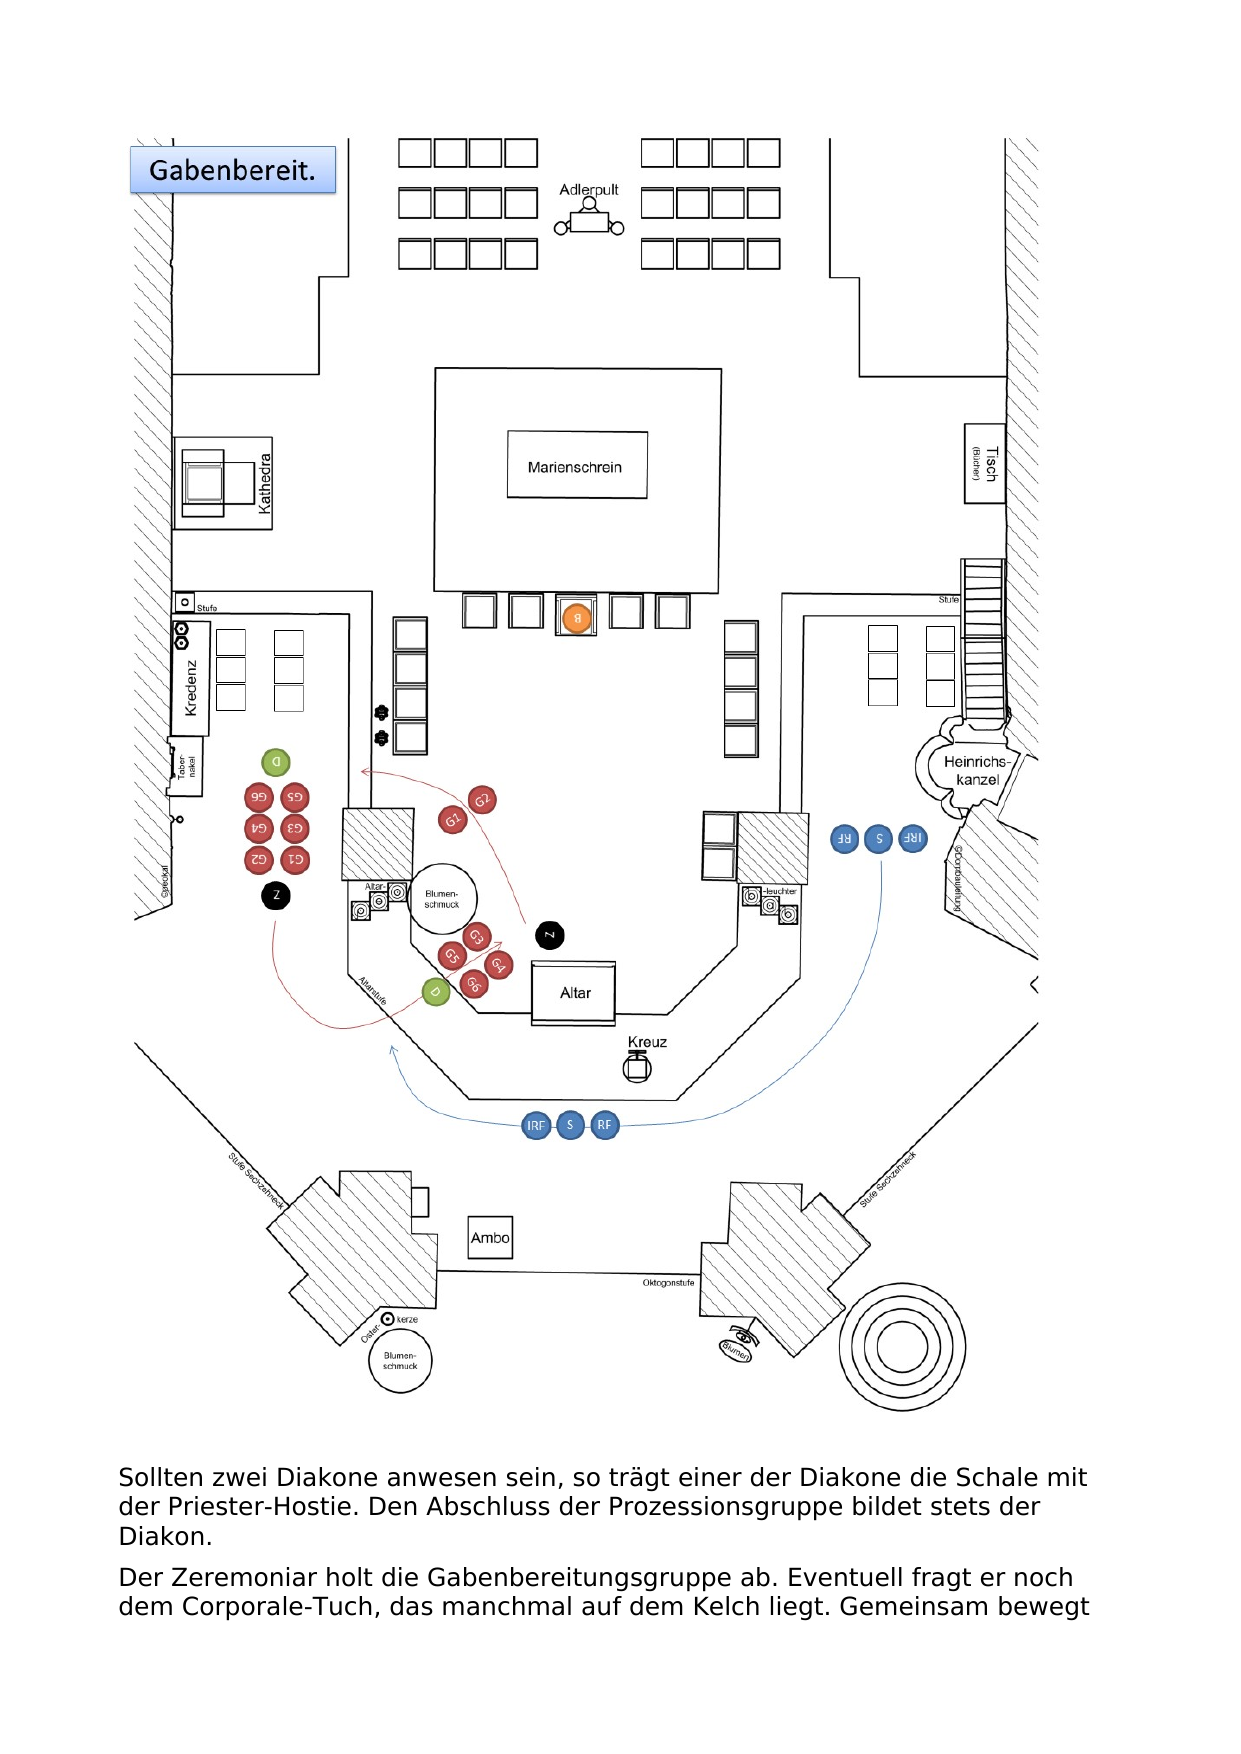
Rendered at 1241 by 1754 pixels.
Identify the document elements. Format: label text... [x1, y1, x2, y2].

text Sollten zwei Diakone anwesen sein, so trägt einer der Diakone die Schale mit der Priester-Hostie. Den Abschluss der Prozessionsgruppe bildet stets der Diakon. [118, 118, 1122, 1551]
picture [118, 118, 1056, 1458]
text Der Zeremoniar holt die Gabenbereitungsgruppe ab. Eventuell fragt er noch dem Corporale-Tuch, das manchmal auf dem Kelch liegt. Gemeinsam bewegt [118, 1563, 1122, 1622]
